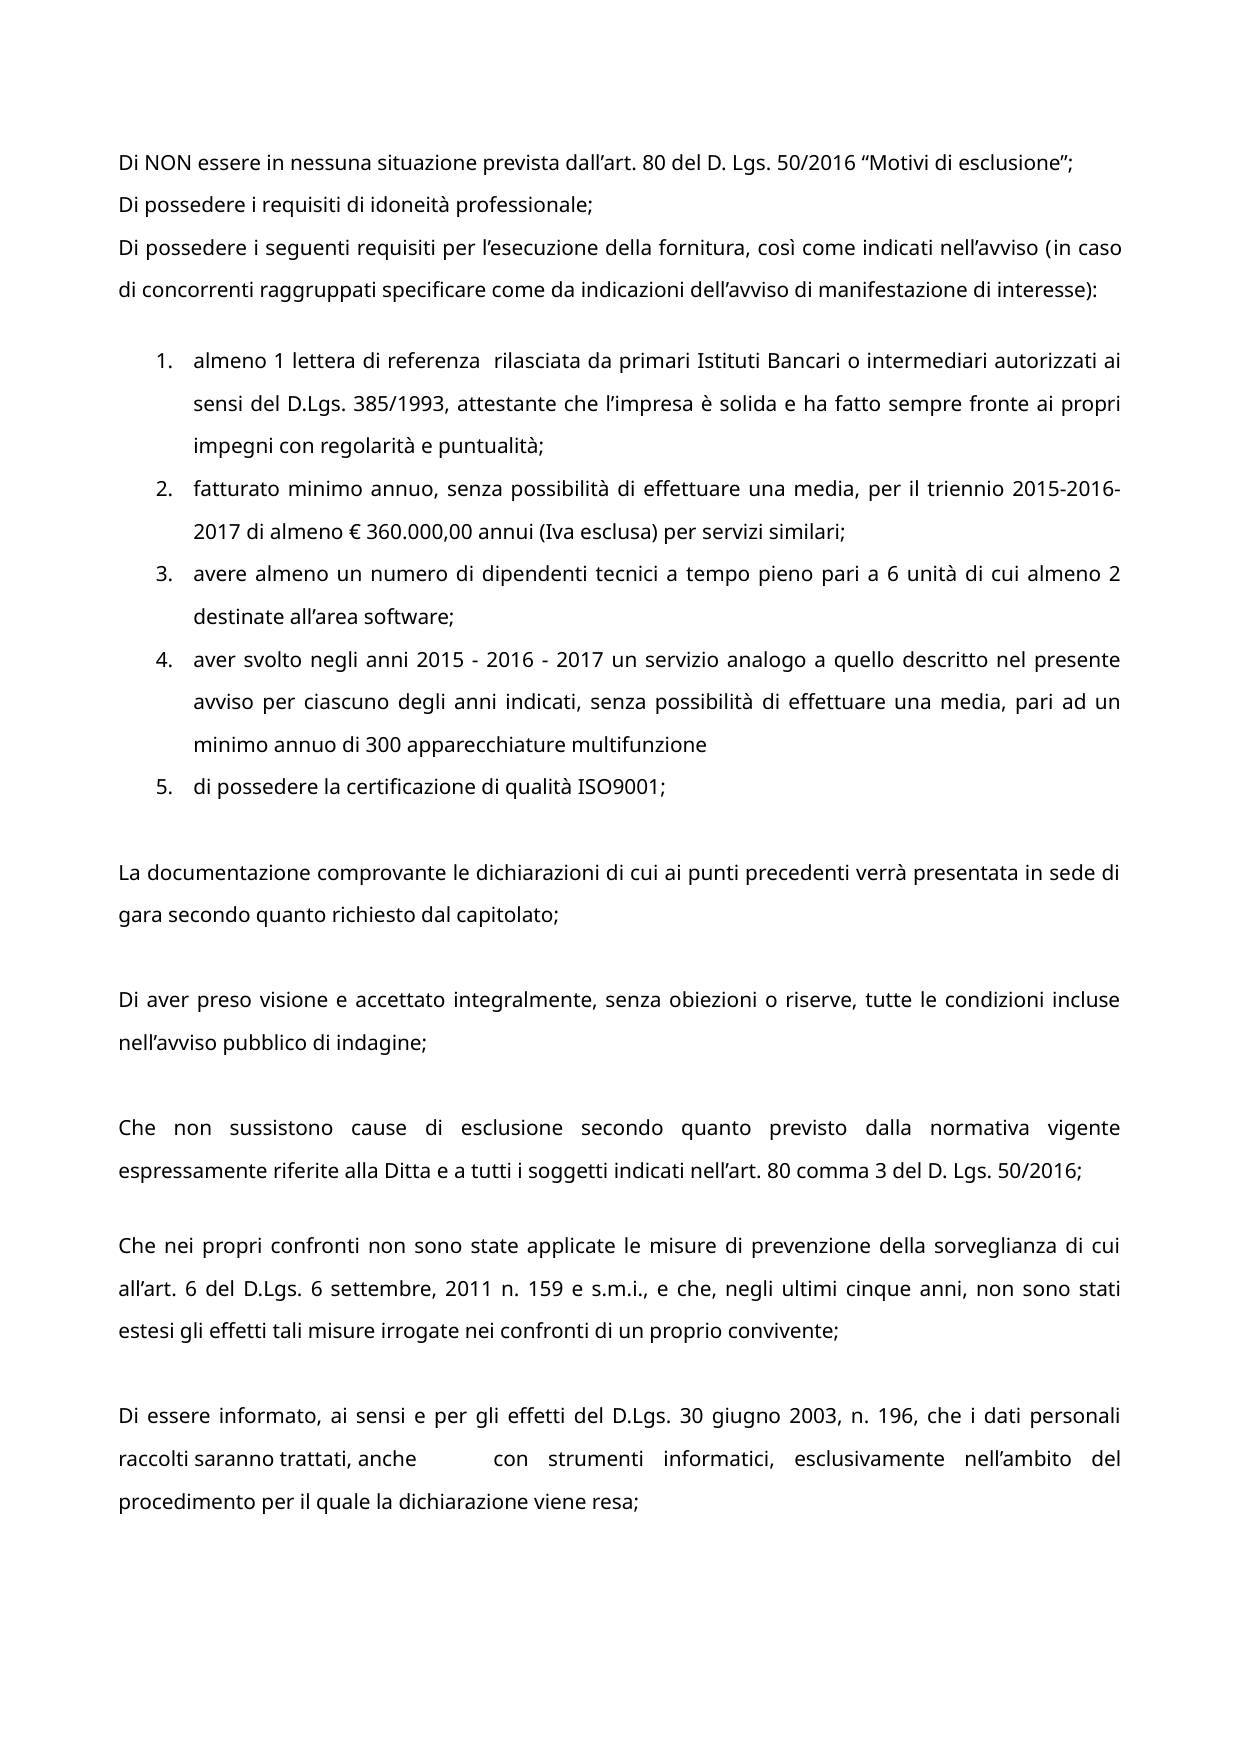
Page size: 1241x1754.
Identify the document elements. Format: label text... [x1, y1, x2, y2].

text Che non sussistono cause di esclusione secondo quanto previsto dalla normativa vigente espressamente riferite alla Ditta e a tutti i soggetti indicati nell’art. 80 comma 3 del D. Lgs. 50/2016; [118, 1113, 1122, 1184]
text Di possedere i seguenti requisiti per l’esecuzione della fornitura, così come indicati nell’avviso (in caso di concorrenti raggruppati specificare come da indicazioni dell’avviso di manifestazione di interesse): [118, 233, 1122, 304]
list avere almeno un numero di dipendenti tecnici a tempo pieno pari a 6 unità di cui almeno 2 destinate all’area software; [156, 559, 1122, 631]
text Di essere informato, ai sensi e per gli effetti del D.Lgs. 30 giugno 2003, n. 196, che i dati personali raccolti saranno trattati, anche con strumenti informatici, esclusivamente nell’ambito del procedimento per il quale la dichiarazione viene resa; [118, 1402, 1122, 1515]
text Di possedere i requisiti di idoneità professionale; [118, 190, 1122, 219]
list fatturato minimo annuo, senza possibilità di effettuare una media, per il triennio 2015-2016-2017 di almeno € 360.000,00 annui (Iva esclusa) per servizi similari; [156, 474, 1122, 545]
list aver svolto negli anni 2015 - 2016 - 2017 un servizio analogo a quello descritto nel presente avviso per ciascuno degli anni indicati, senza possibilità di effettuare una media, pari ad un minimo annuo di 300 apparecchiature multifunzione [156, 645, 1122, 758]
list di possedere la certificazione di qualità ISO9001; [156, 772, 1122, 801]
text Di NON essere in nessuna situazione prevista dall’art. 80 del D. Lgs. 50/2016 “Motivi di esclusione”; [118, 148, 1122, 176]
text Che nei propri confronti non sono state applicate le misure di prevenzione della sorveglianza di cui all’art. 6 del D.Lgs. 6 settembre, 2011 n. 159 e s.m.i., e che, negli ultimi cinque anni, non sono stati estesi gli effetti tali misure irrogate nei confronti di un proprio convivente; [118, 1231, 1122, 1345]
text La documentazione comprovante le dichiarazioni di cui ai punti precedenti verrà presentata in sede di gara secondo quanto richiesto dal capitolato; [118, 858, 1122, 929]
text Di aver preso visione e accettato integralmente, senza obiezioni o riserve, tutte le condizioni incluse nell’avviso pubblico di indagine; [118, 986, 1122, 1057]
list almeno 1 lettera di referenza rilasciata da primari Istituti Bancari o intermediari autorizzati ai sensi del D.Lgs. 385/1993, attestante che l’impresa è solida e ha fatto sempre fronte ai propri impegni con regolarità e puntualità; [156, 346, 1122, 460]
